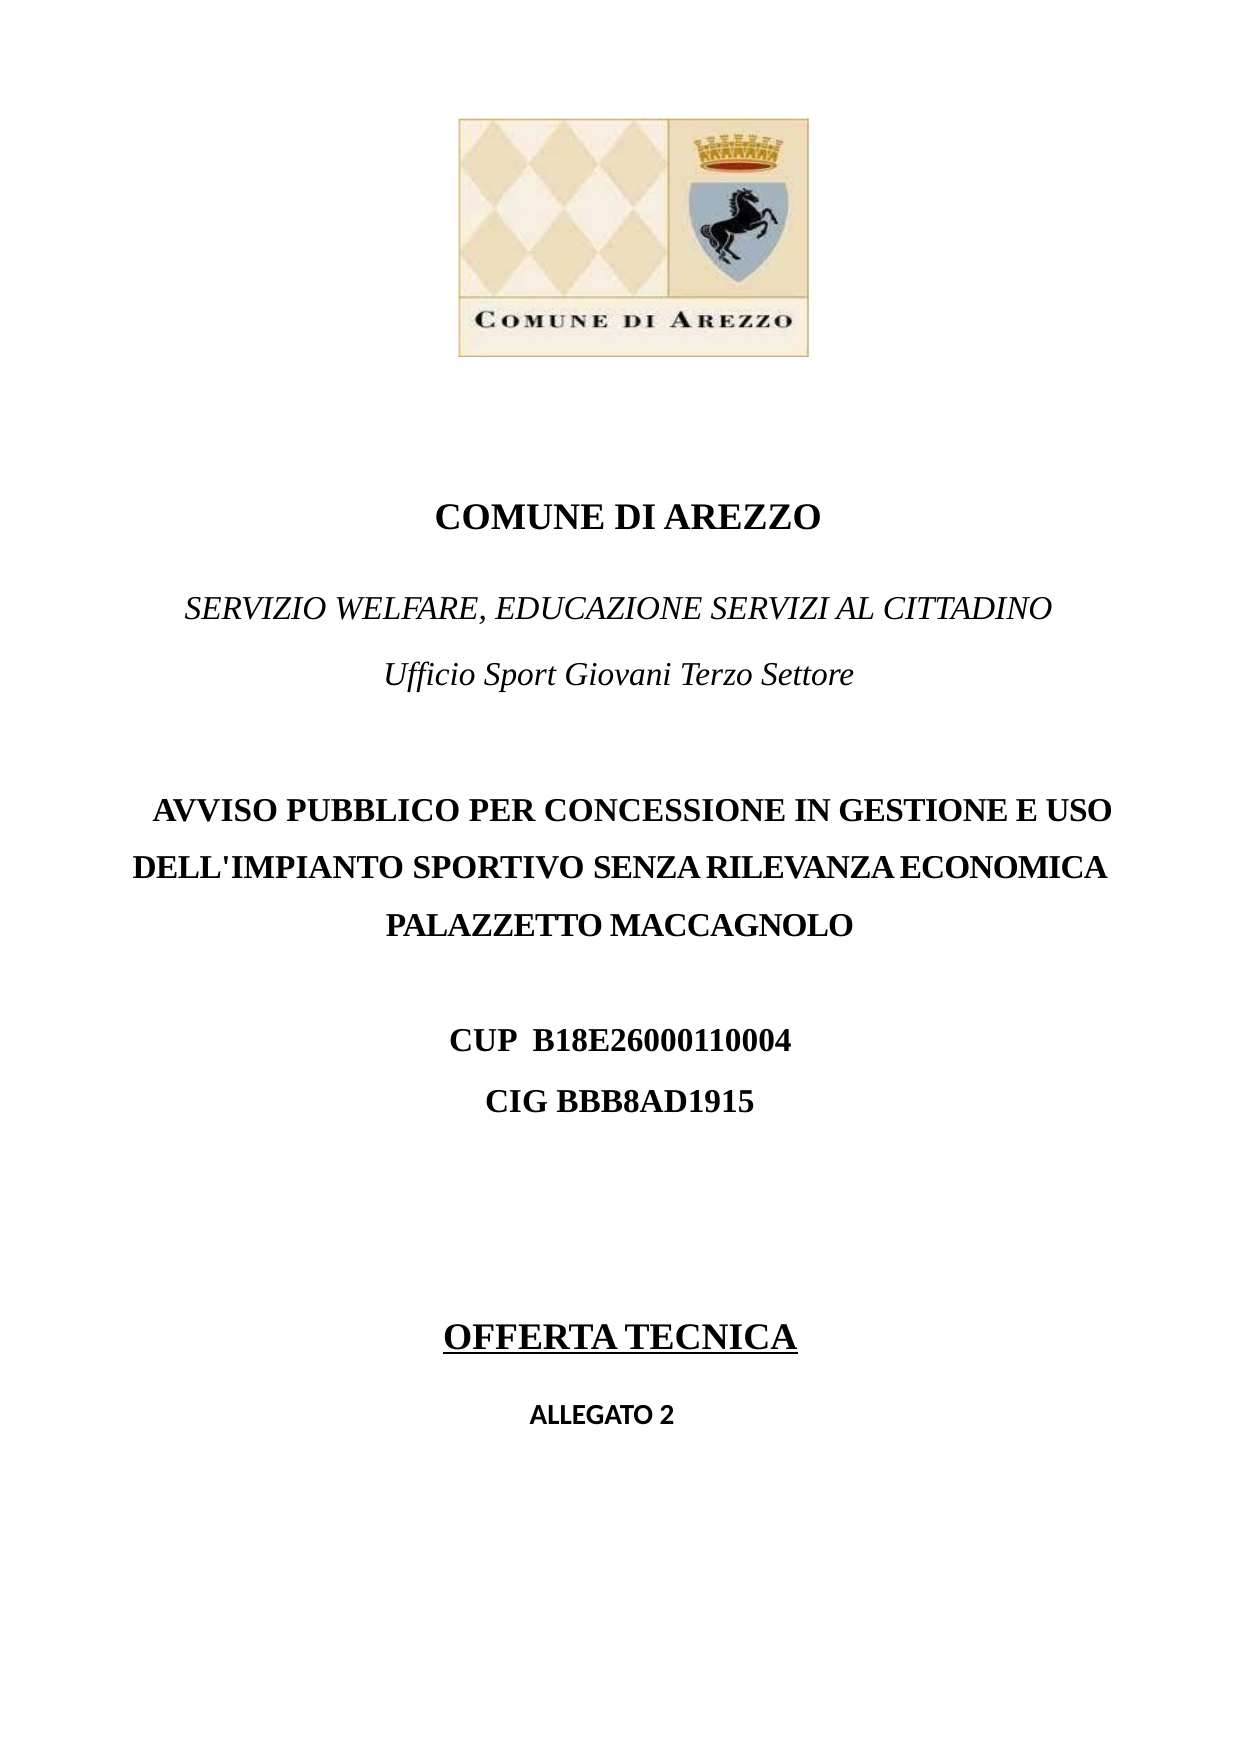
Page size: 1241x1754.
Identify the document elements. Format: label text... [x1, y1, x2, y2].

text Ufficio Sport Giovani Terzo Settore [118, 654, 1122, 693]
picture [458, 118, 810, 357]
subtitle COMUNE DI AREZZO [118, 494, 1122, 537]
text SERVIZIO WELFARE, EDUCAZIONE SERVIZI AL CITTADINO [118, 588, 1122, 626]
text AVVISO PUBBLICO PER CONCESSIONE IN GESTIONE E USO DELL'IMPIANTO SPORTIVO SENZA RILEVANZA ECONOMICA PALAZZETTO MACCAGNOLO [118, 790, 1122, 943]
text OFFERTA TECNICA [118, 1314, 1122, 1358]
text CUP B18E26000110004 [118, 1020, 1122, 1058]
title ALLEGATO 2 [118, 1396, 737, 1432]
text CIG BBB8AD1915 [118, 1077, 1122, 1121]
